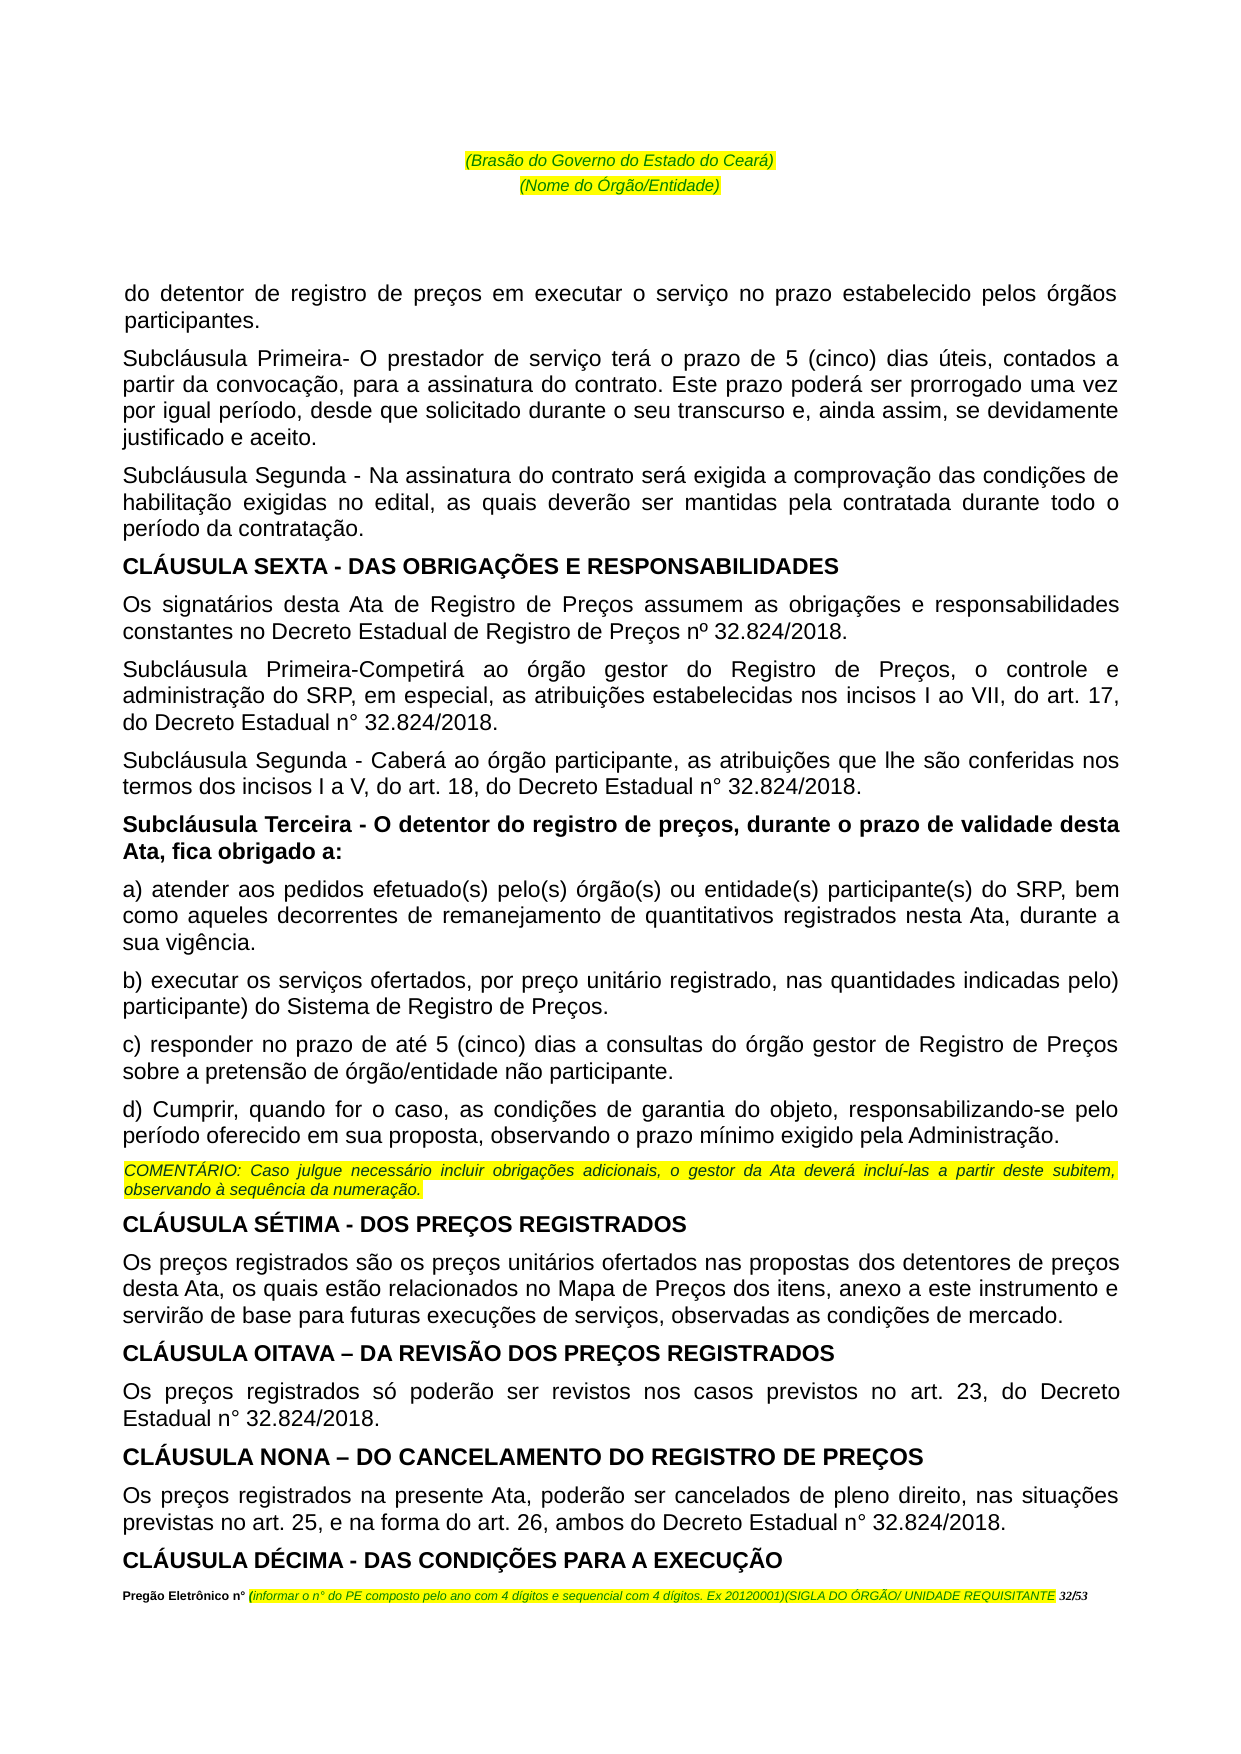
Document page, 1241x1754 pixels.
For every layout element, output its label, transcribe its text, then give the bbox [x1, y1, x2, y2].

text Os preços registrados na presente Ata, poderão ser cancelados de pleno direito, nas situações previstas no art. 25, e na forma do art. 26, ambos do Decreto Estadual n° 32.824/2018. [122, 1482, 1120, 1535]
text Subcláusula Terceira - O detentor do registro de preços, durante o prazo de validade desta Ata, fica obrigado a: [122, 811, 1120, 864]
subtitle CLÁUSULA NONA – DO CANCELAMENTO DO REGISTRO DE PREÇOS [122, 1443, 1118, 1470]
text Os preços registrados só poderão ser revistos nos casos previstos no art. 23, do Decreto Estadual n° 32.824/2018. [122, 1378, 1120, 1431]
text CLÁUSULA SEXTA - DAS OBRIGAÇÕES E RESPONSABILIDADES [122, 553, 1120, 579]
text CLÁUSULA OITAVA – DA REVISÃO DOS PREÇOS REGISTRADOS [122, 1340, 1120, 1366]
text COMENTÁRIO: Caso julgue necessário incluir obrigações adicionais, o gestor da Ata deverá incluí-las a partir deste subitem, observando à sequência da numeração. [124, 1161, 1118, 1199]
text c) responder no prazo de até 5 (cinco) dias a consultas do órgão gestor de Registro de Preços sobre a pretensão de órgão/entidade não participante. [122, 1031, 1118, 1084]
text b) executar os serviços ofertados, por preço unitário registrado, nas quantidades indicadas pelo) participante) do Sistema de Registro de Preços. [122, 967, 1120, 1019]
text Os preços registrados são os preços unitários ofertados nas propostas dos detentores de preços desta Ata, os quais estão relacionados no Mapa de Preços dos itens, anexo a este instrumento e servirão de base para futuras execuções de serviços, observadas as condições de mercado. [122, 1249, 1120, 1328]
text CLÁUSULA DÉCIMA - DAS CONDIÇÕES PARA A EXECUÇÃO [122, 1547, 1118, 1573]
text Subcláusula Segunda - Na assinatura do contrato será exigida a comprovação das condições de habilitação exigidas no edital, as quais deverão ser mantidas pela contratada durante todo o período da contratação. [122, 462, 1120, 541]
text d) Cumprir, quando for o caso, as condições de garantia do objeto, responsabilizando-se pelo período oferecido em sua proposta, observando o prazo mínimo exigido pela Administração. [122, 1096, 1118, 1149]
text Subcláusula Primeira- O prestador de serviço terá o prazo de 5 (cinco) dias úteis, contados a partir da convocação, para a assinatura do contrato. Este prazo poderá ser prorrogado uma vez por igual período, desde que solicitado durante o seu transcurso e, ainda assim, se devidamente justificado e aceito. [122, 345, 1120, 450]
text a) atender aos pedidos efetuado(s) pelo(s) órgão(s) ou entidade(s) participante(s) do SRP, bem como aqueles decorrentes de remanejamento de quantitativos registrados nesta Ata, durante a sua vigência. [122, 876, 1120, 955]
text Subcláusula Segunda - Caberá ao órgão participante, as atribuições que lhe são conferidas nos termos dos incisos I a V, do art. 18, do Decreto Estadual n° 32.824/2018. [122, 747, 1120, 799]
text CLÁUSULA SÉTIMA - DOS PREÇOS REGISTRADOS [122, 1211, 1120, 1237]
text do detentor de registro de preços em executar o serviço no prazo estabelecido pelos órgãos participantes. [124, 280, 1118, 333]
text Subcláusula Primeira-Competirá ao órgão gestor do Registro de Preços, o controle e administração do SRP, em especial, as atribuições estabelecidas nos incisos I ao VII, do art. 17, do Decreto Estadual n° 32.824/2018. [122, 656, 1120, 735]
text Os signatários desta Ata de Registro de Preços assumem as obrigações e responsabilidades constantes no Decreto Estadual de Registro de Preços nº 32.824/2018. [122, 591, 1120, 644]
